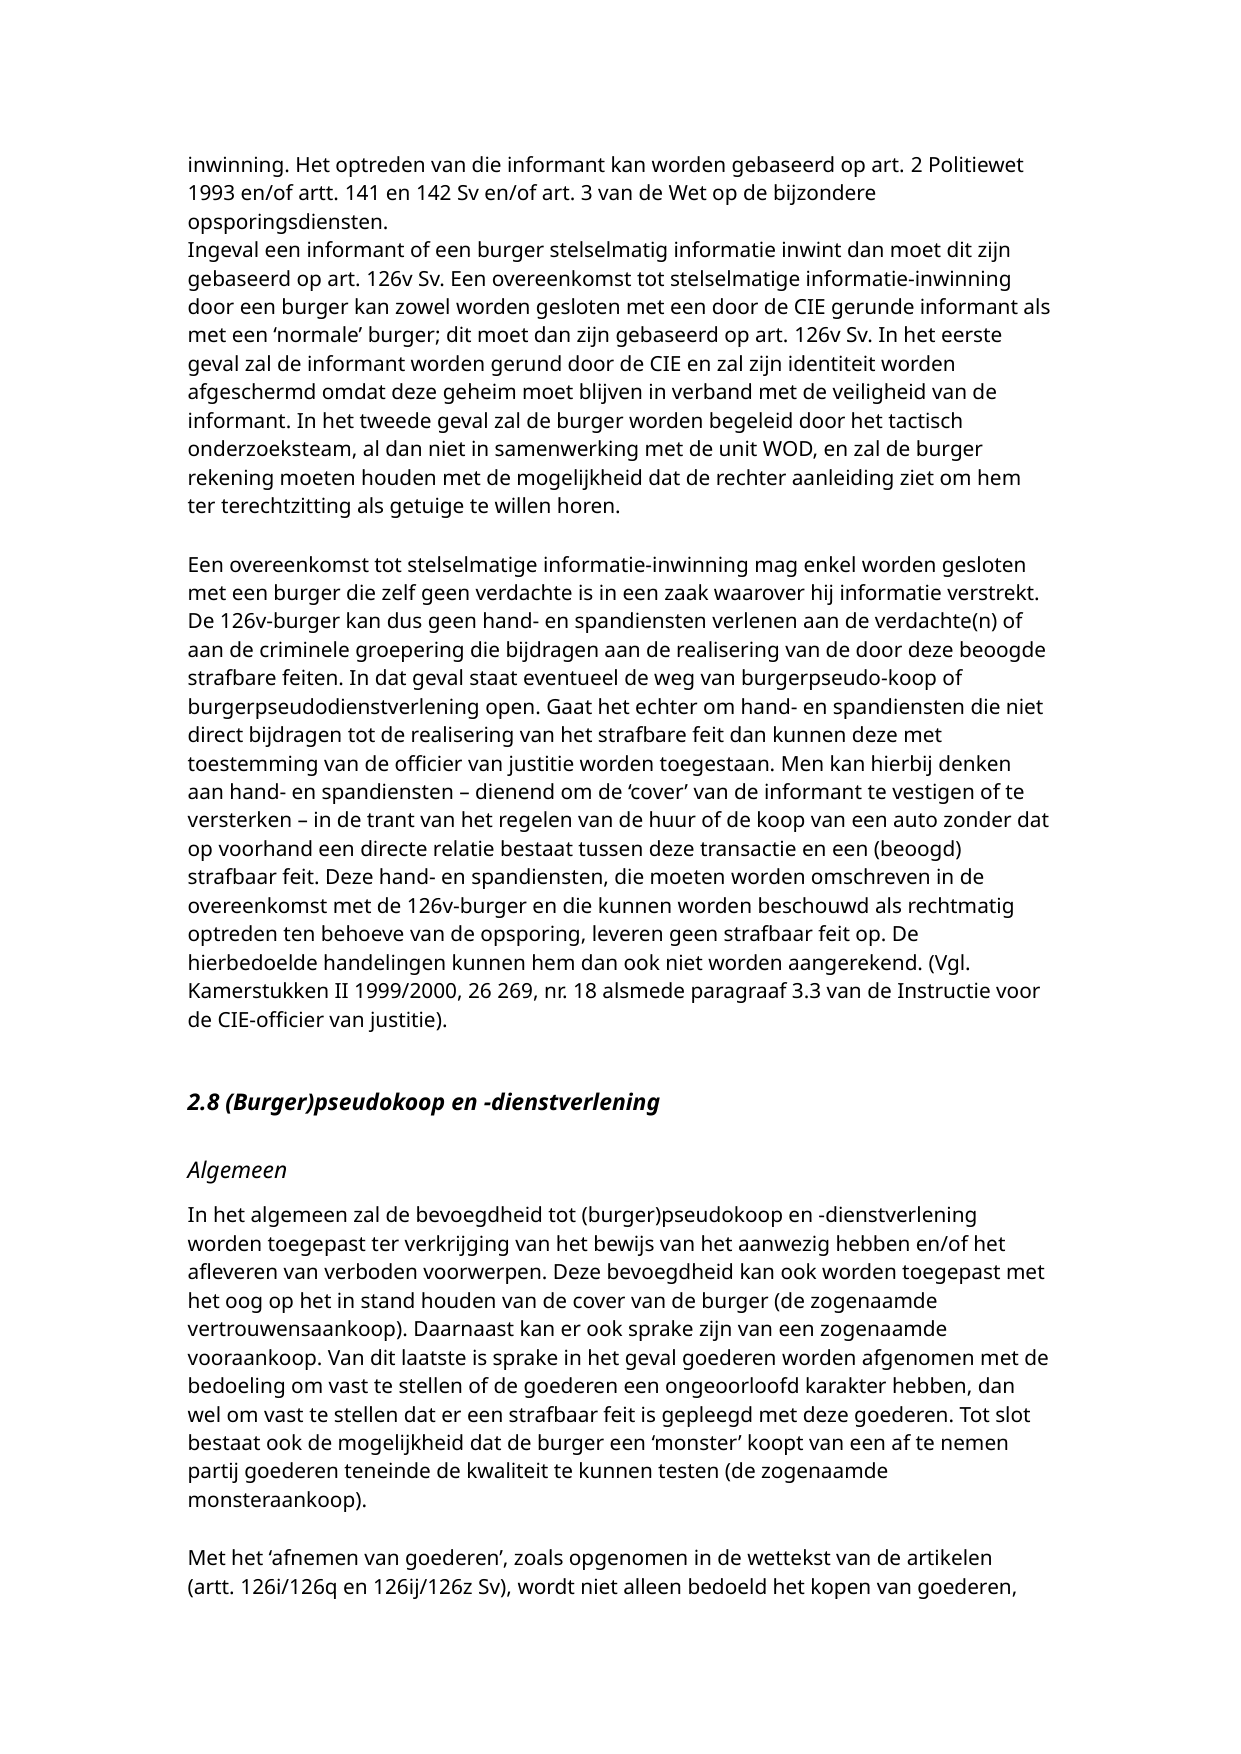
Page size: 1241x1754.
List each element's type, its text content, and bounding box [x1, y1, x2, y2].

text Een overeenkomst tot stelselmatige informatie-inwinning mag enkel worden gesloten met een burger die zelf geen verdachte is in een zaak waarover hij informatie verstrekt. De 126v-burger kan dus geen hand- en spandiensten verlenen aan de verdachte(n) of aan de criminele groepering die bijdragen aan de realisering van de door deze beoogde strafbare feiten. In dat geval staat eventueel de weg van burgerpseudo-koop of burgerpseudodienstverlening open. Gaat het echter om hand- en spandiensten die niet direct bijdragen tot de realisering van het strafbare feit dan kunnen deze met toestemming van de officier van justitie worden toegestaan. Men kan hierbij denken aan hand- en spandiensten – dienend om de ‘cover’ van de informant te vestigen of te versterken – in de trant van het regelen van de huur of de koop van een auto zonder dat op voorhand een directe relatie bestaat tussen deze transactie en een (beoogd) strafbaar feit. Deze hand- en spandiensten, die moeten worden omschreven in de overeenkomst met de 126v-burger en die kunnen worden beschouwd als rechtmatig optreden ten behoeve van de opsporing, leveren geen strafbaar feit op. De hierbedoelde handelingen kunnen hem dan ook niet worden aangerekend. (Vgl. Kamerstukken II 1999/2000, 26 269, nr. 18 alsmede paragraaf 3.3 van de Instructie voor de CIE-officier van justitie). [187, 949, 1053, 1433]
text Een overeenkomst tot stelselmatige informatie-inwinning door een burger kan zowel worden gesloten met een door de CIE gerunde informant als met een ‘normale’ burger. In het eerste geval zal de informant worden begeleid door de CIE (‘runnen’). Om de veiligheid van de informant te beschermen zal zijn identiteit worden afgeschermd. Het belang van afscherming brengt met zich mee dat de verkregen informatie alleen als sturingsinformatie in het opsporingsonderzoek kan worden gebruikt. Daartoe wordt een CIE-proces-verbaal uitgegeven. In het tweede geval zal de burger worden ingezet en begeleid door het tactisch onderzoeksteam, waarbij in beginsel gebruik dient te worden gemaakt van de diensten van de unit WOD. Ook langs deze weg kan sturingsinformatie verzameld worden. Als het doel van de inzet van de informant echter is om bewijs te verzamelen jegens personen, dan moet ernstig rekening worden gehouden met de mogelijkheid dat de burger als getuige ter terechtzitting zal worden opgeroepen. Het is immers bepaald niet uitgesloten dat de rechter, al dan niet op aandringen van de verdediging, de getuige nader wil horen, ter toetsing van het bewijs. Daarom dient de burger te worden voorbereid op die mogelijkheid en zich in dat geval vooraf bereid te verklaren, te zijner tijd als getuige op te treden. Het is dan ook essentieel in een vroeg stadium onder ogen te zien of de informatie van de burger een sturingsfunctie heeft of als de ingewonnen informatie dat mogelijk maakt (ook) een bewijsfunctie’. [187, 150, 1053, 463]
text Ingeval een informant of een burger stelselmatig informatie inwint dan moet dit zijn gebaseerd op art. 126v Sv. Een overeenkomst tot stelselmatige informatie-inwinning door een burger kan zowel worden gesloten met een door de CIE gerunde informant als met een ‘normale’ burger; dit moet dan zijn gebaseerd op art. 126v Sv. In het eerste geval zal de informant worden gerund door de CIE en zal zijn identiteit worden afgeschermd omdat deze geheim moet blijven in verband met de veiligheid van de informant. In het tweede geval zal de burger worden begeleid door het tactisch onderzoeksteam, al dan niet in samenwerking met de unit WOD, en zal de burger rekening moeten houden met de mogelijkheid dat de rechter aanleiding ziet om hem ter terechtzitting als getuige te willen horen. [187, 635, 1053, 919]
text Het werken met ‘gewone’ informanten (die door de CIE worden gerund) behoeft geen expliciete wettelijke basis, zo lang er geen sprake is van stelselmatige informatie-inwinning. Het optreden van die informant kan worden gebaseerd op art. 2 Politiewet 1993 en/of artt. 141 en 142 Sv en/of art. 3 van de Wet op de bijzondere opsporingsdiensten. [187, 493, 1053, 635]
